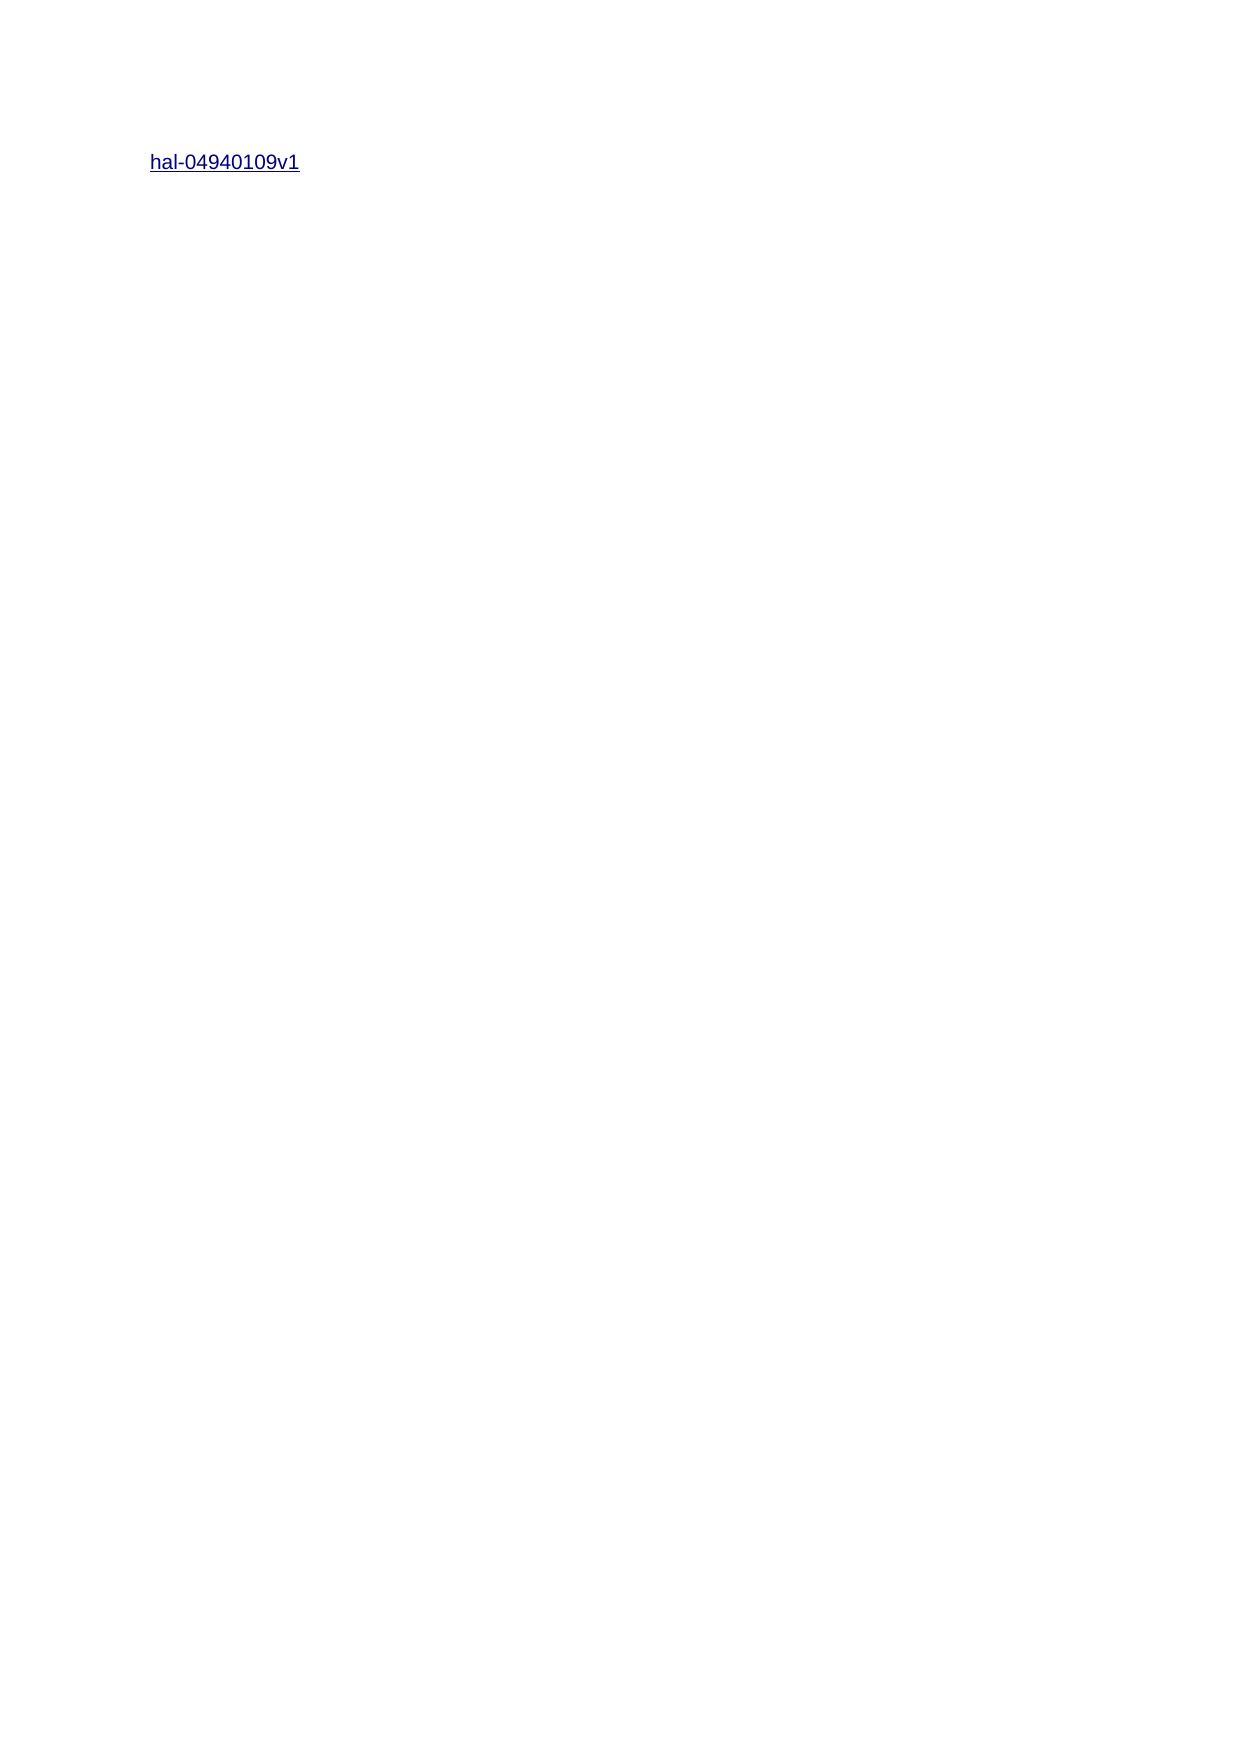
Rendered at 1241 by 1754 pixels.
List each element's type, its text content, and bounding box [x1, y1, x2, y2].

table_header hal-04940109v1 [150, 150, 1090, 174]
